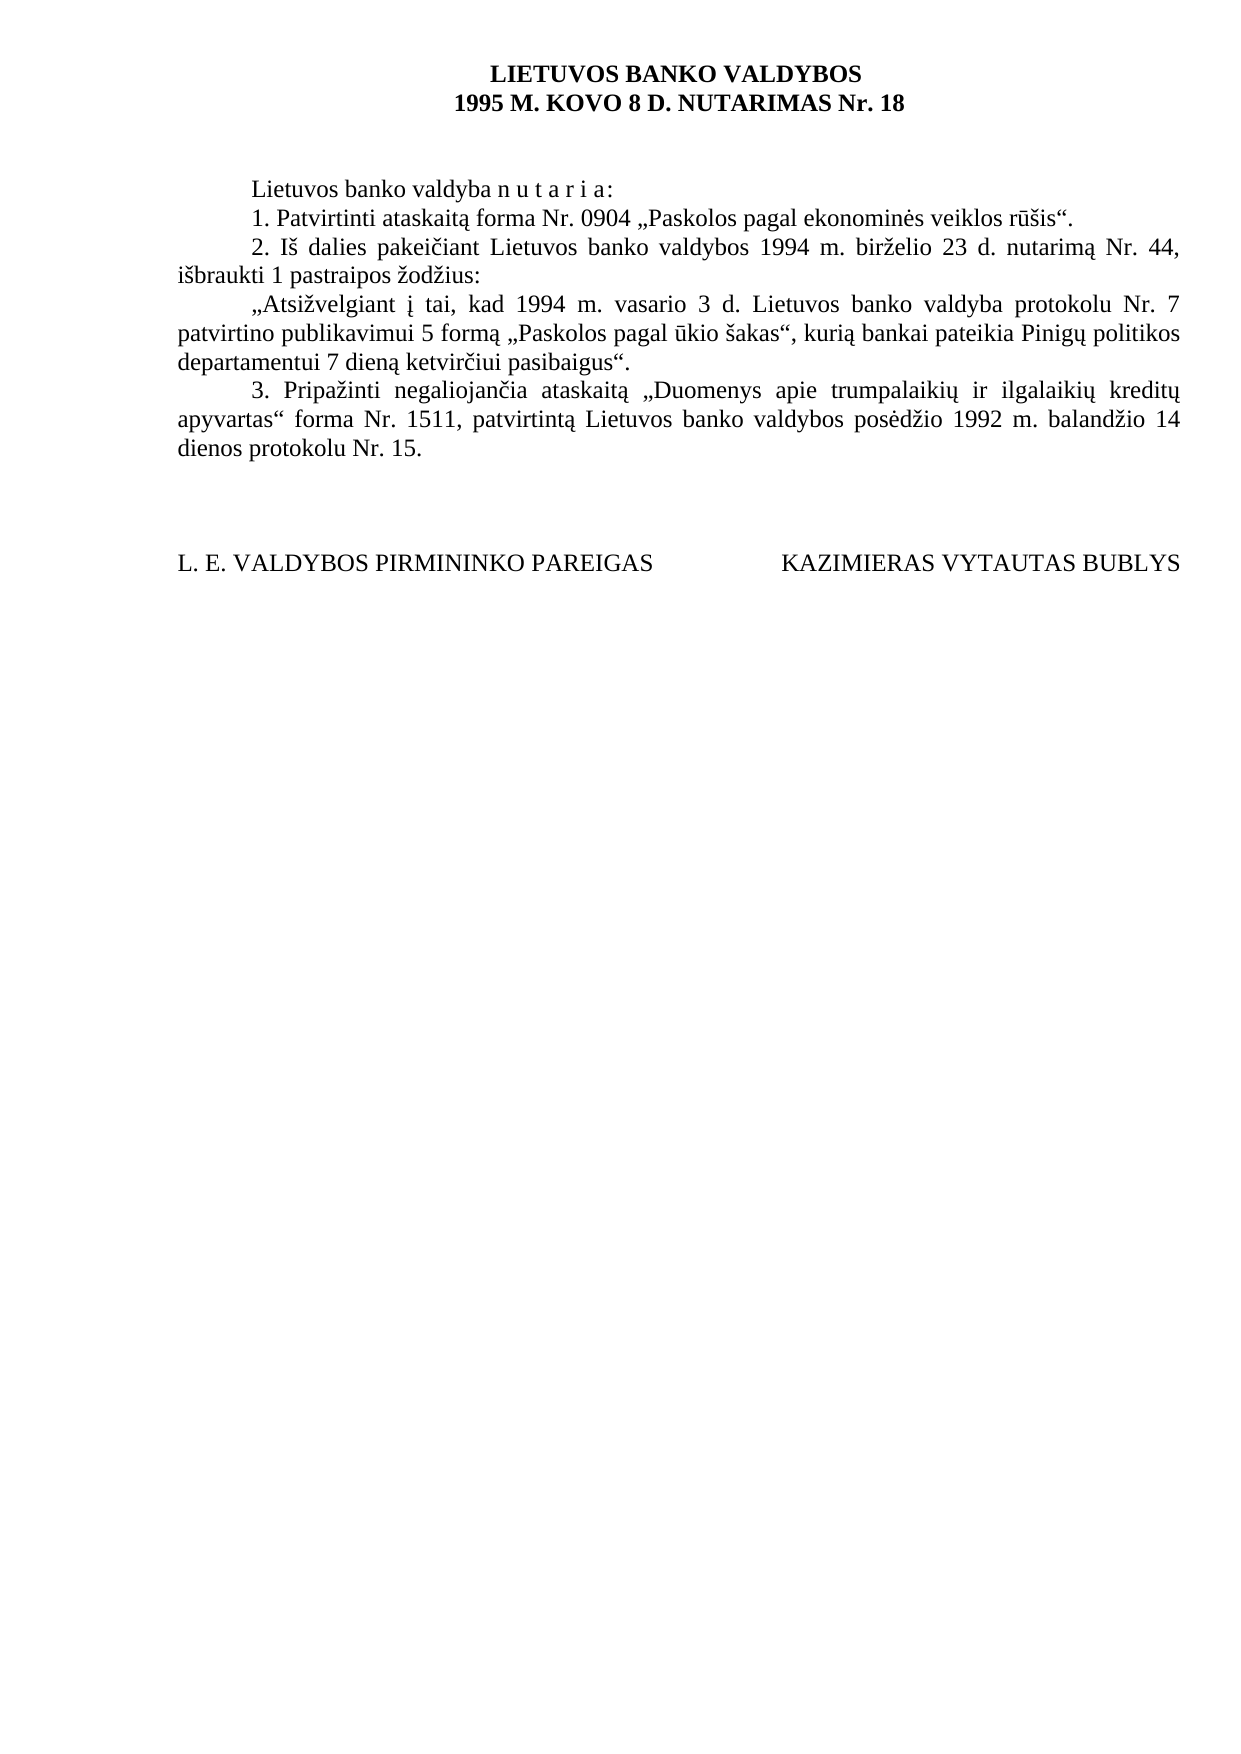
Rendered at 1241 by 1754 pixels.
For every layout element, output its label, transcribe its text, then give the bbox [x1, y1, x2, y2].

text 3. Pripažinti negaliojančia ataskaitą „Duomenys apie trumpalaikių ir ilgalaikių kreditų apyvartas“ forma Nr. 1511, patvirtintą Lietuvos banko valdybos posėdžio 1992 m. balandžio 14 dienos protokolu Nr. 15. [177, 375, 1181, 462]
text LIETUVOS BANKO VALDYBOS [177, 59, 1181, 88]
text 2. Iš dalies pakeičiant Lietuvos banko valdybos 1994 m. birželio 23 d. nutarimą Nr. 44, išbraukti 1 pastraipos žodžius: [177, 232, 1181, 289]
text 1995 M. KOVO 8 D. NUTARIMAS Nr. 18 [177, 88, 1181, 117]
text „Atsižvelgiant į tai, kad 1994 m. vasario 3 d. Lietuvos banko valdyba protokolu Nr. 7 patvirtino publikavimui 5 formą „Paskolos pagal ūkio šakas“, kurią bankai pateikia Pinigų politikos departamentui 7 dieną ketvirčiui pasibaigus“. [177, 289, 1181, 375]
text 1. Patvirtinti ataskaitą forma Nr. 0904 „Paskolos pagal ekonominės veiklos rūšis“. [177, 203, 1181, 232]
text L. E. VALDYBOS PIRMININKO PAREIGAS KAZIMIERAS VYTAUTAS BUBLYS [177, 548, 1181, 577]
text Lietuvos banko valdyba nutaria: [177, 174, 1181, 203]
